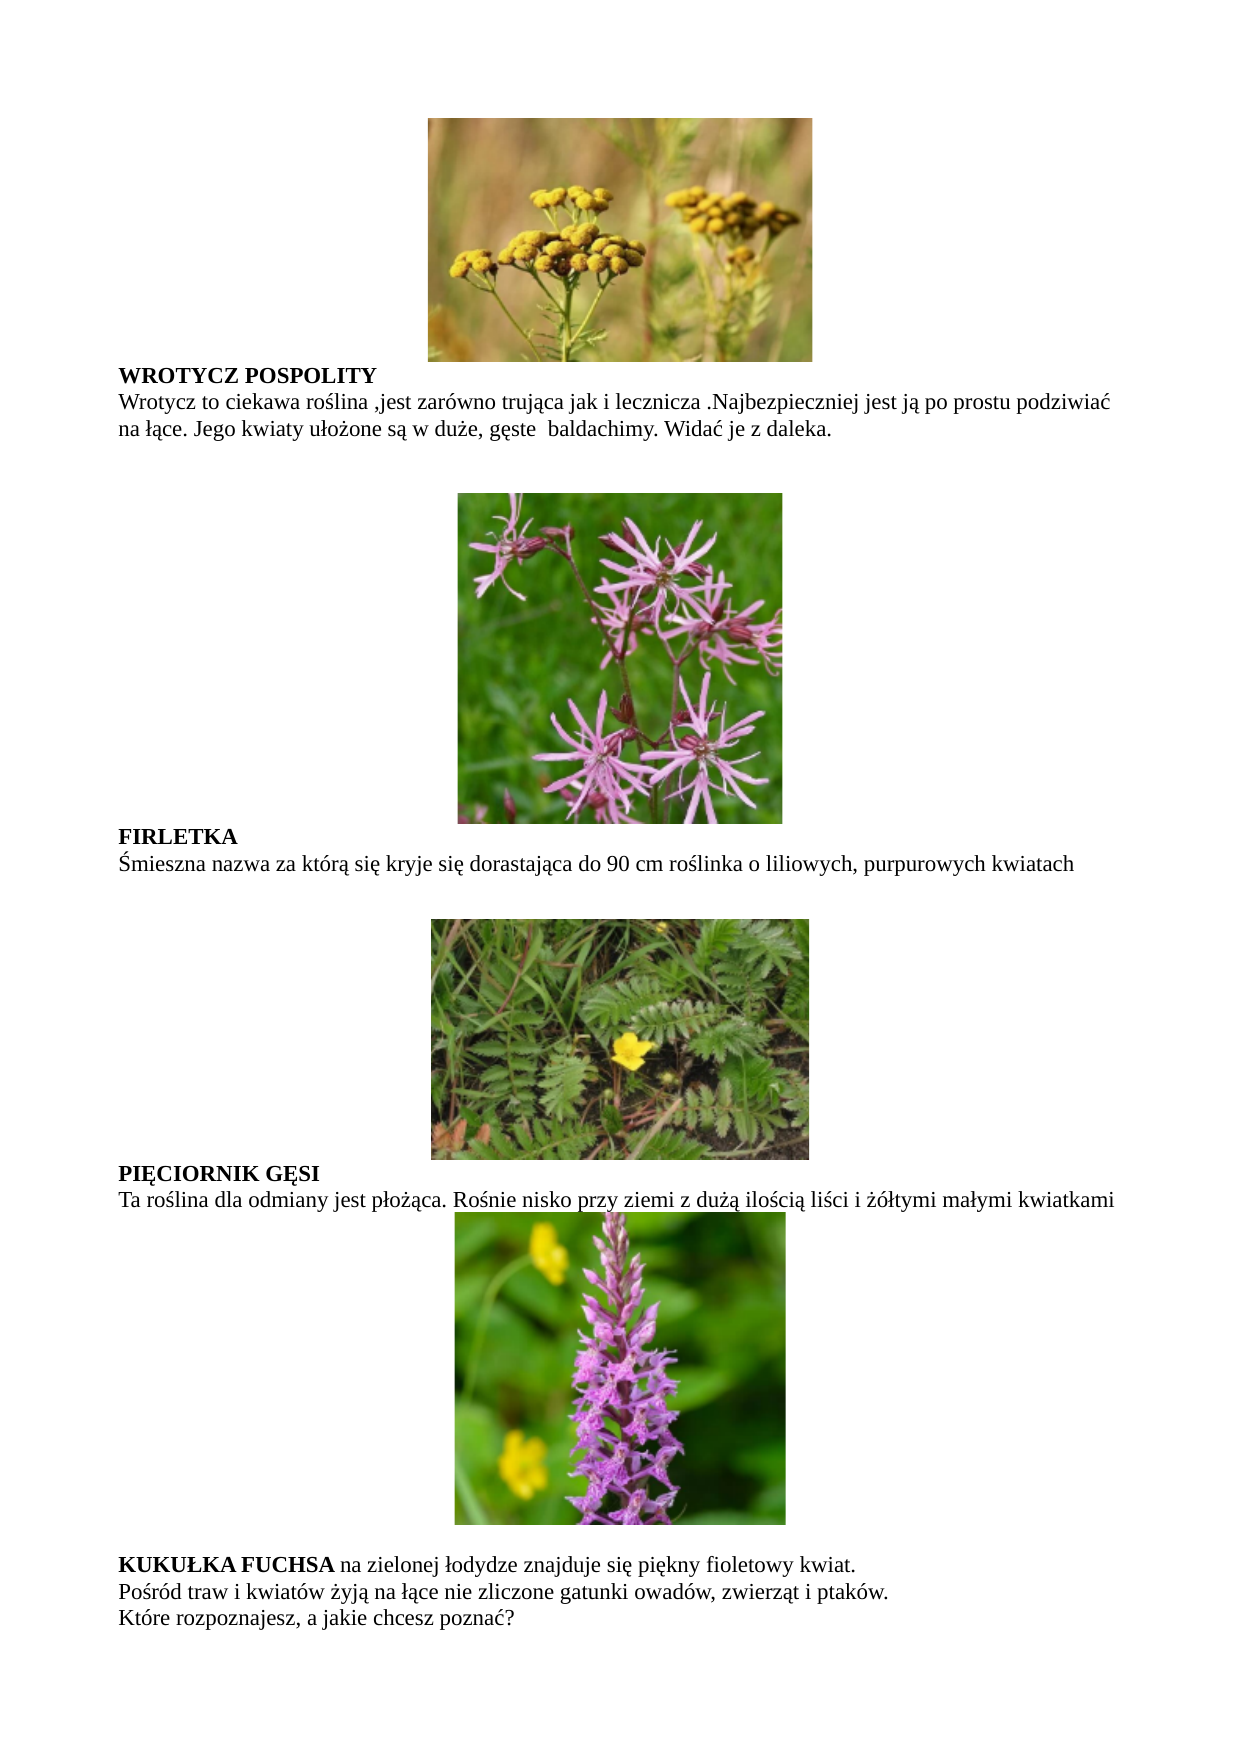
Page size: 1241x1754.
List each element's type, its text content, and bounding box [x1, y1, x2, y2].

picture [431, 919, 810, 1160]
text Śmieszna nazwa za którą się kryje się dorastająca do 90 cm roślinka o liliowych, purpurowych kwiatach [118, 850, 1122, 876]
text PIĘCIORNIK GĘSI [118, 919, 1122, 1186]
text FIRLETKA [118, 494, 1122, 850]
text Pośród traw i kwiatów żyją na łące nie zliczone gatunki owadów, zwierząt i ptaków. [118, 1578, 1122, 1604]
picture [457, 493, 783, 824]
text WROTYCZ POSPOLITY [118, 118, 1122, 388]
picture [454, 1212, 786, 1525]
text Ta roślina dla odmiany jest płożąca. Rośnie nisko przy ziemi z dużą ilością liści i żółtymi małymi kwiatkami [118, 1186, 1122, 1212]
picture [427, 118, 813, 362]
text KUKUŁKA FUCHSA na zielonej łodydze znajduje się piękny fioletowy kwiat. [118, 1551, 1122, 1578]
text Które rozpoznajesz, a jakie chcesz poznać? [118, 1604, 1122, 1630]
text Wrotycz to ciekawa roślina ,jest zarówno trująca jak i lecznicza .Najbezpieczniej jest ją po prostu podziwiać na łące. Jego kwiaty ułożone są w duże, gęste baldachimy. Widać je z daleka. [118, 388, 1122, 441]
